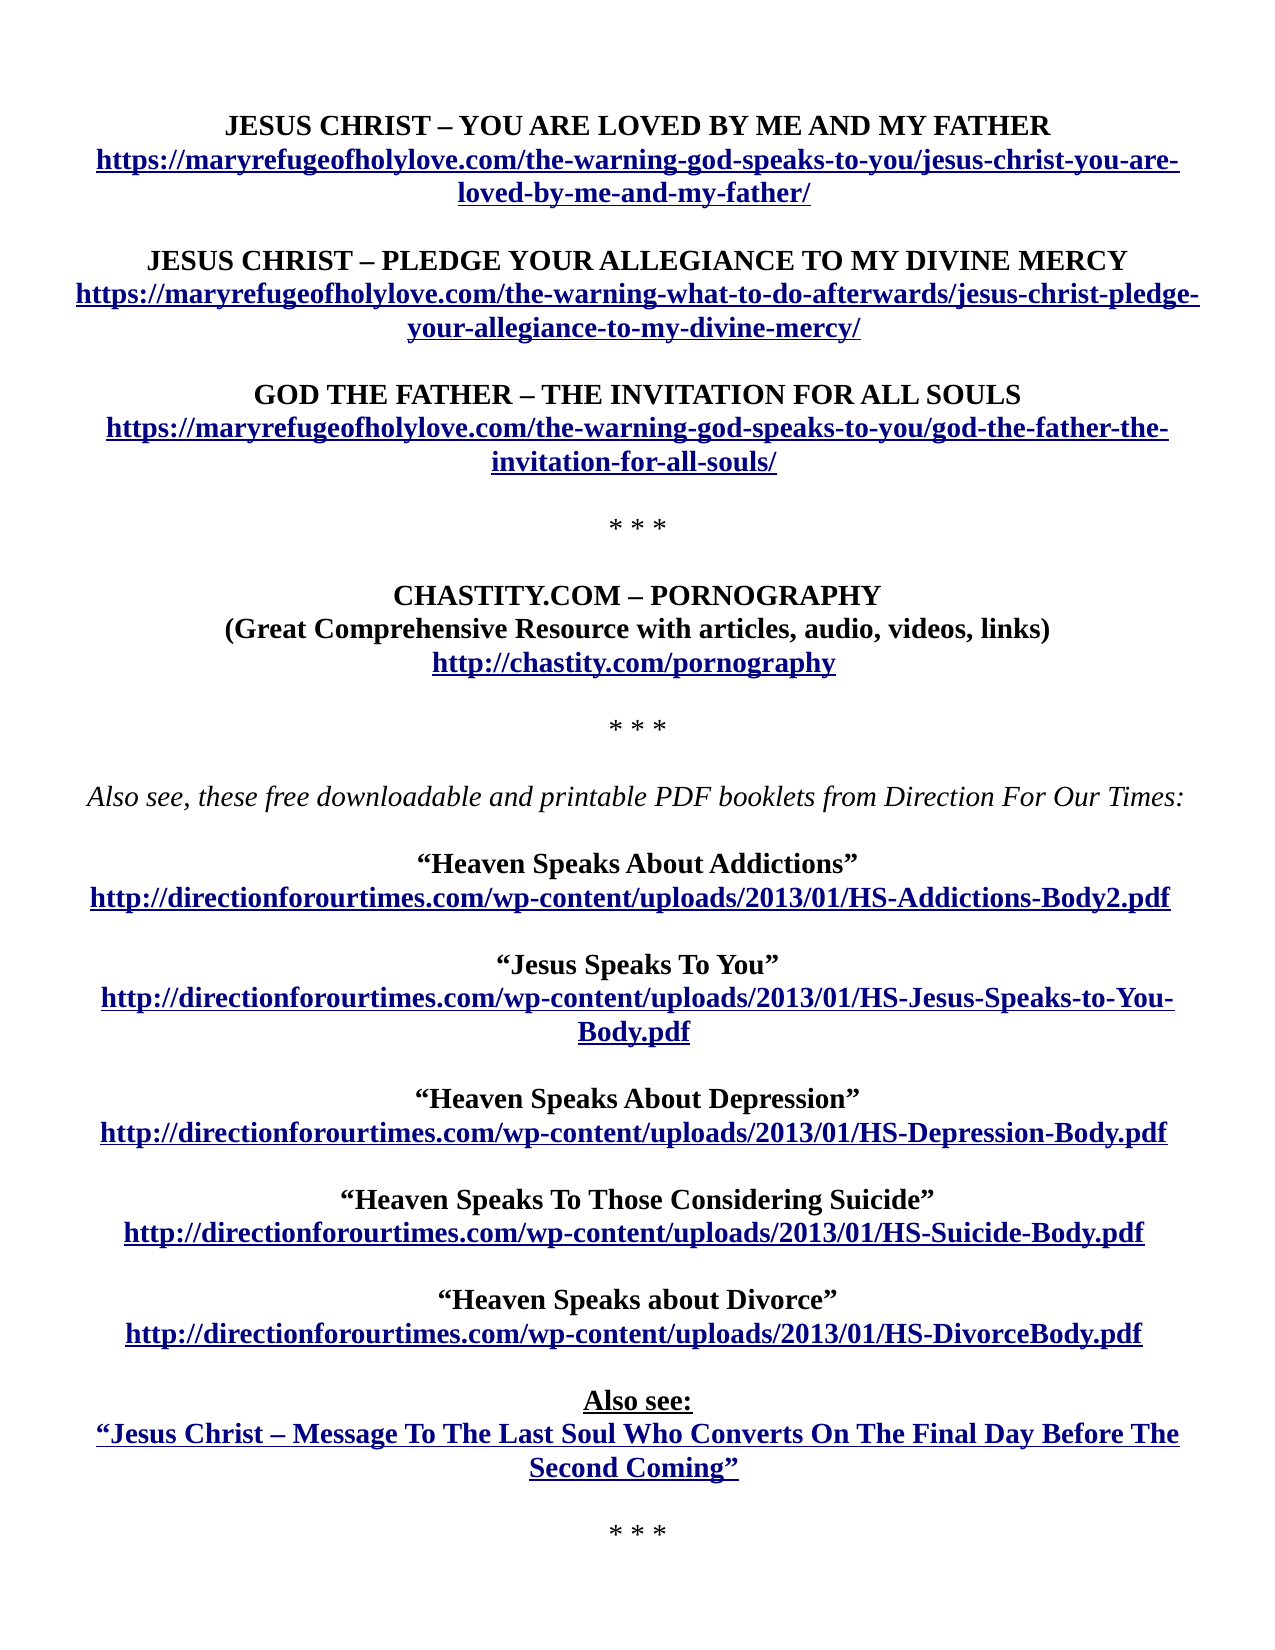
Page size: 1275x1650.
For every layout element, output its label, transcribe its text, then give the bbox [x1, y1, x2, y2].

text “Heaven Speaks About Depression” http://directionforourtimes.com/wp-content/uploads/2013/01/HS-Depression-Body.pdf [75, 1081, 1200, 1148]
text Also see, these free downloadable and printable PDF booklets from Direction For Our Times: [75, 779, 1200, 813]
text your-allegiance-to-my-divine-mercy/ [75, 306, 1200, 343]
text * * * [75, 712, 1200, 746]
text Also see: “Jesus Christ – Message To The Last Soul Who Converts On The Final Day Before The Second Coming” [75, 1383, 1200, 1484]
text “Heaven Speaks To Those Considering Suicide” http://directionforourtimes.com/wp-content/uploads/2013/01/HS-Suicide-Body.pdf [75, 1182, 1200, 1249]
text CHASTITY.COM – PORNOGRAPHY [75, 578, 1200, 612]
text (Great Comprehensive Resource with articles, audio, videos, links) http://chastity.com/pornography [75, 612, 1200, 679]
text “Jesus Speaks To You” http://directionforourtimes.com/wp-content/uploads/2013/01/HS-Jesus-Speaks-to-You-Body.pdf [75, 947, 1200, 1048]
text “Heaven Speaks about Divorce” http://directionforourtimes.com/wp-content/uploads/2013/01/HS-DivorceBody.pdf [75, 1282, 1200, 1349]
text * * * [75, 511, 1200, 544]
text * * * [75, 1517, 1200, 1551]
text GOD THE FATHER – THE INVITATION FOR ALL SOULS https://maryrefugeofholylove.com/the-warning-god-speaks-to-you/god-the-father-the-invitation-for-all-souls/ [75, 377, 1200, 477]
text JESUS CHRIST – YOU ARE LOVED BY ME AND MY FATHER https://maryrefugeofholylove.com/the-warning-god-speaks-to-you/jesus-christ-you-are-loved-by-me-and-my-father/ [75, 108, 1200, 209]
text JESUS CHRIST – PLEDGE YOUR ALLEGIANCE TO MY DIVINE MERCY https://maryrefugeofholylove.com/the-warning-what-to-do-afterwards/jesus-christ-pledge- [75, 243, 1200, 305]
text “Heaven Speaks About Addictions” http://directionforourtimes.com/wp-content/uploads/2013/01/HS-Addictions-Body2.pdf [75, 846, 1200, 913]
